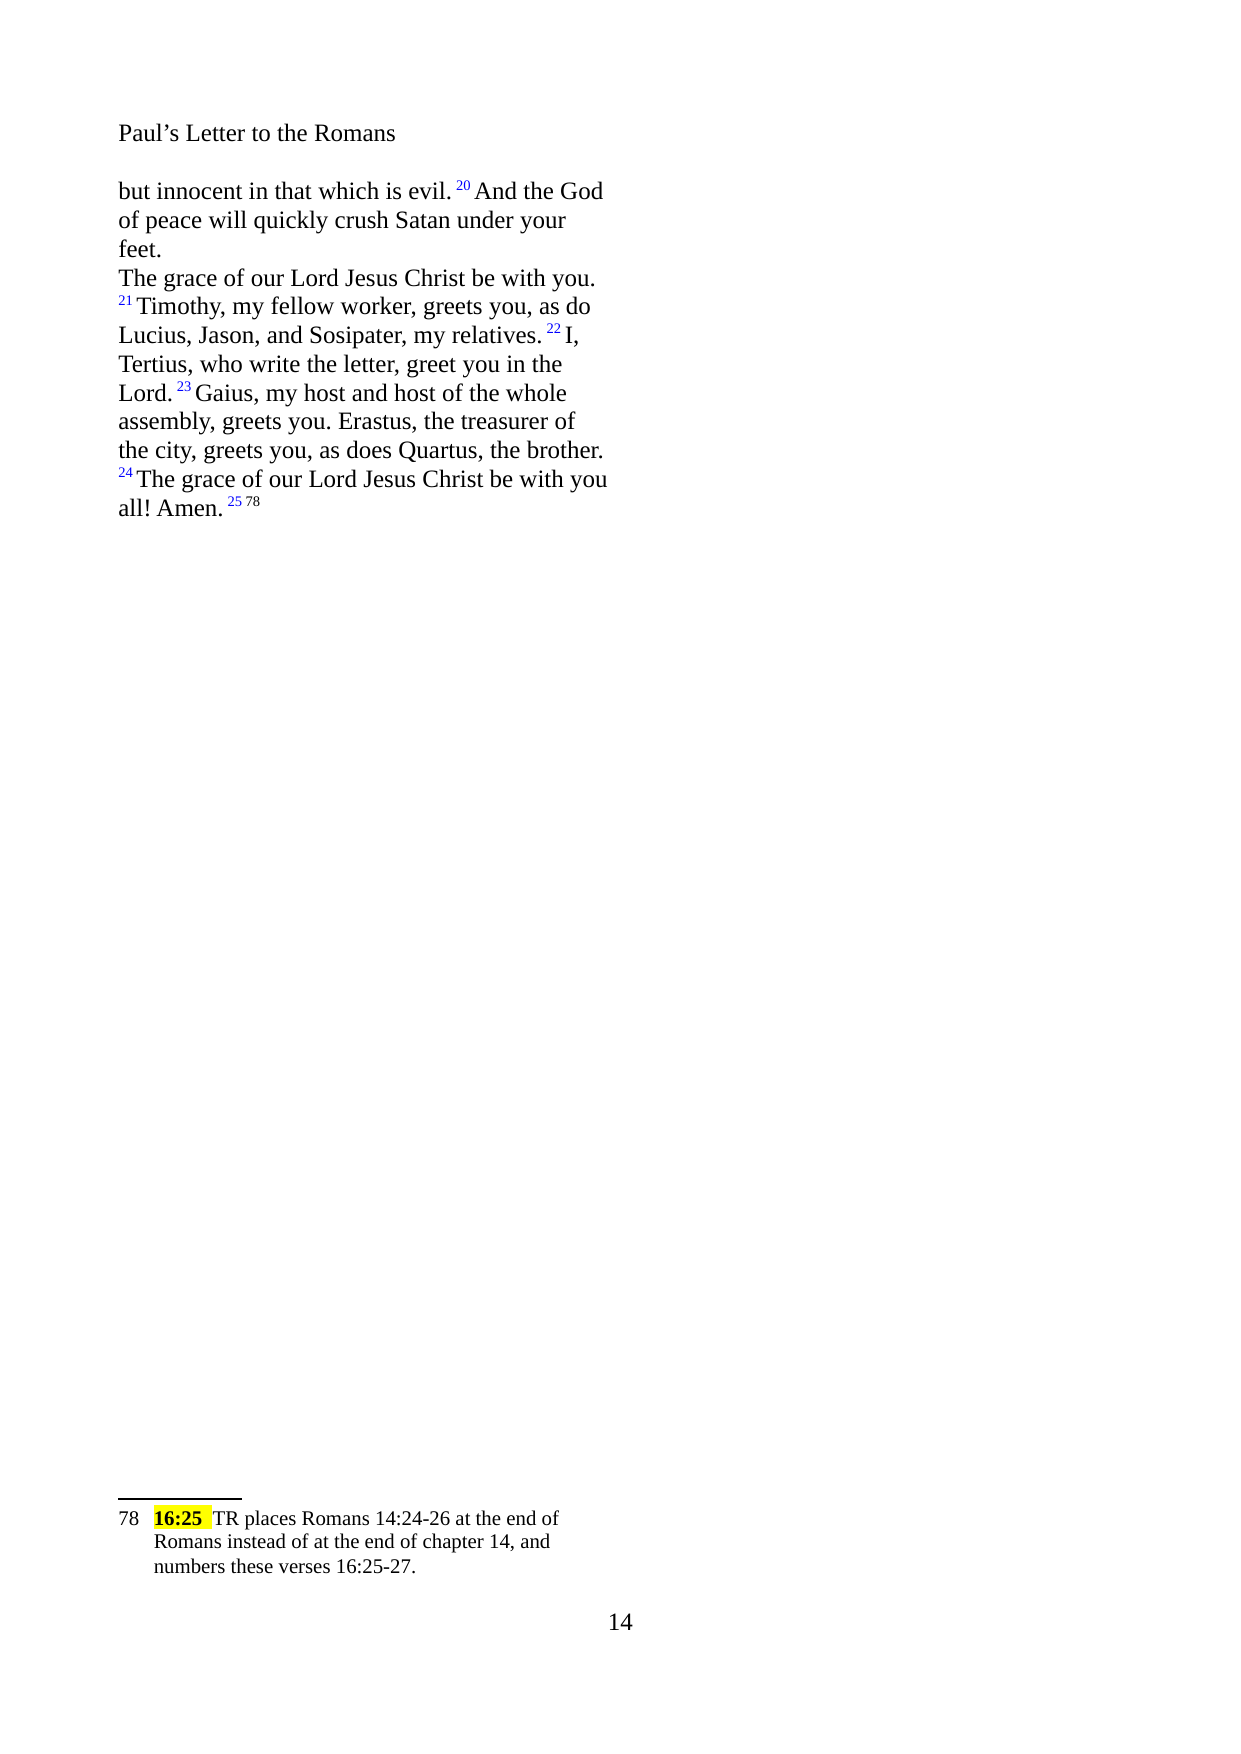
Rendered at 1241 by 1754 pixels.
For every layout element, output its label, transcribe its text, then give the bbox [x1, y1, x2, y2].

text but innocent in that which is evil. 20 And the God of peace will quickly crush Satan under your feet. [118, 176, 611, 263]
text 16:25 TR places Romans 14:24-26 at the end of Romans instead of at the end of chapter 14, and numbers these verses 16:25-27. [118, 1505, 611, 1578]
text 21 Timothy, my fellow worker, greets you, as do Lucius, Jason, and Sosipater, my relatives. 22 I, Tertius, who write the letter, greet you in the Lord. 23 Gaius, my host and host of the whole assembly, greets you. Erastus, the treasurer of the city, greets you, as does Quartus, the brother. 24 The grace of our Lord Jesus Christ be with you all! Amen. 25 [118, 291, 611, 521]
text The grace of our Lord Jesus Christ be with you. [118, 263, 611, 291]
